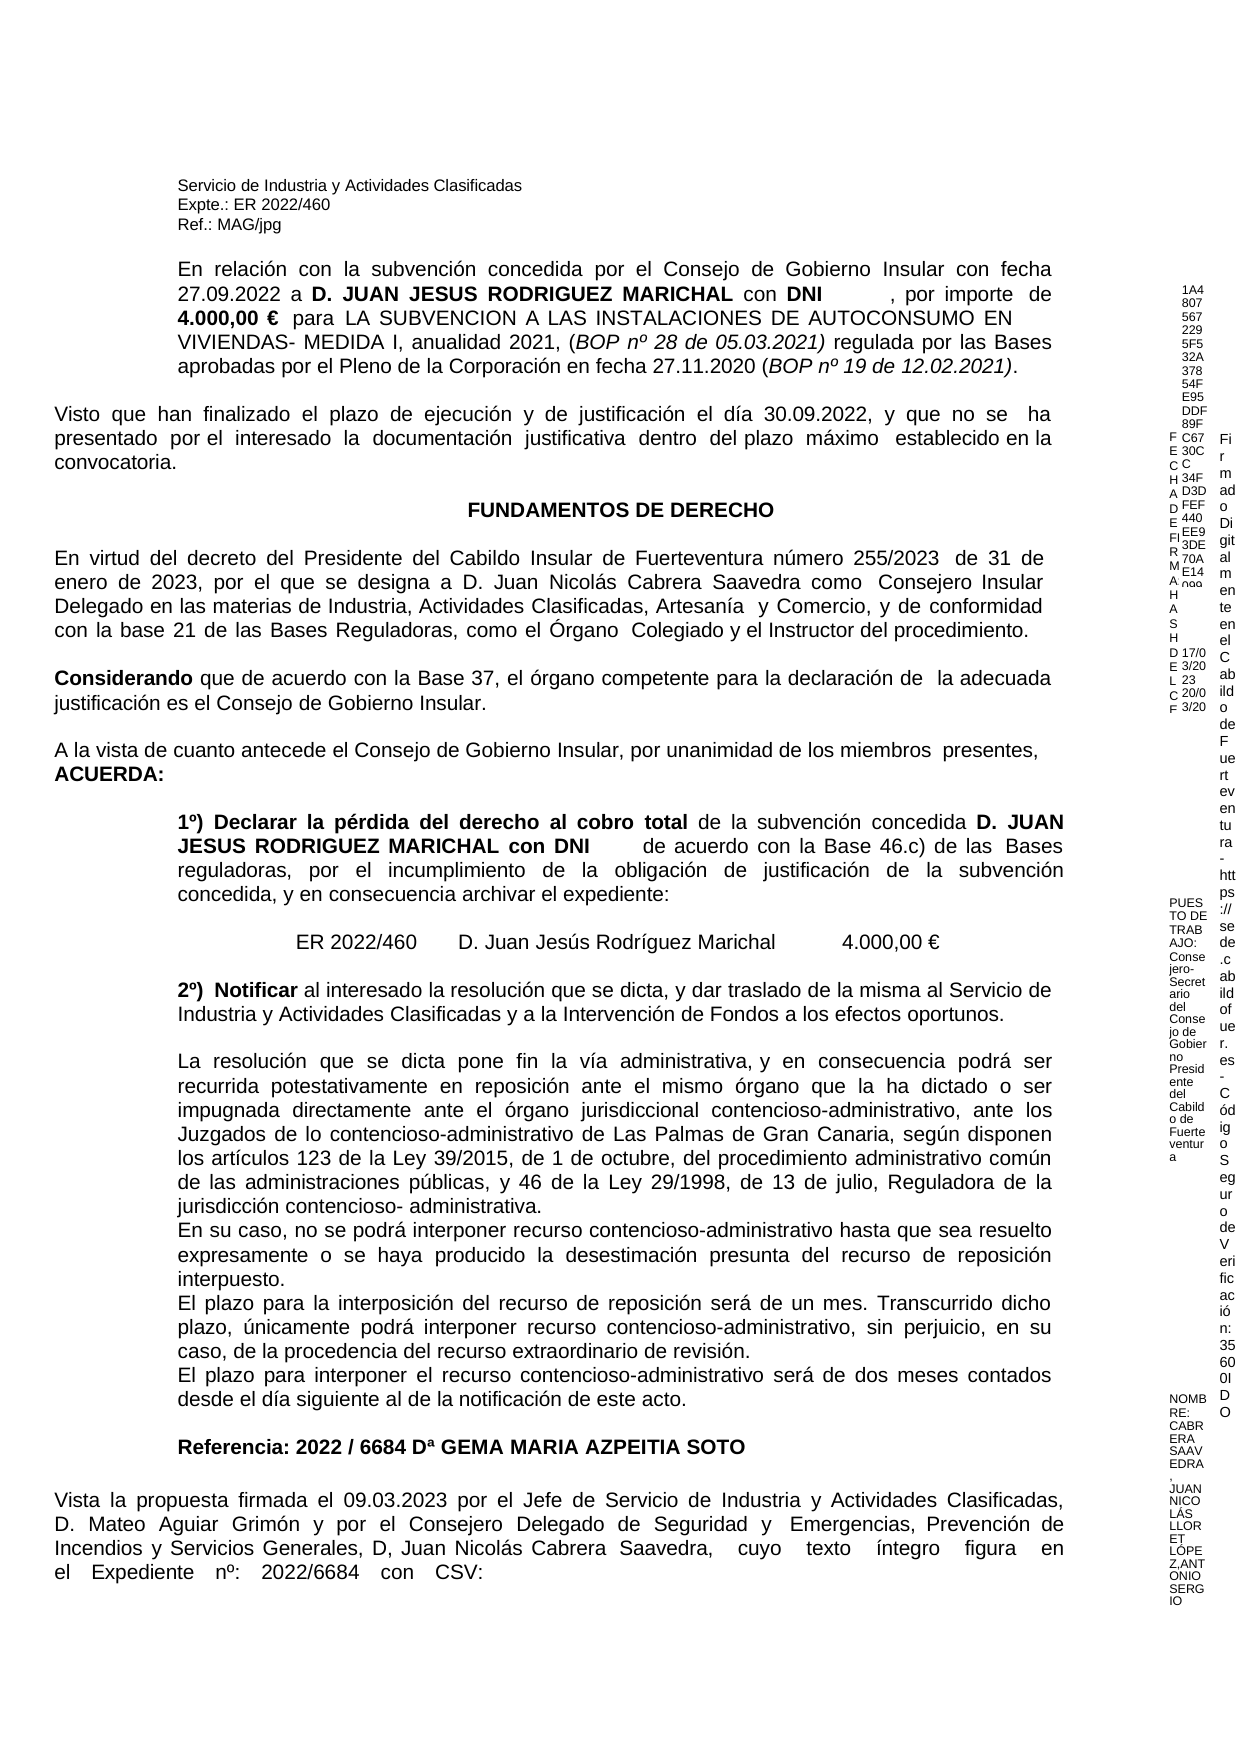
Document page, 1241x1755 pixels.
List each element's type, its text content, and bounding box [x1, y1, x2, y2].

text 17/03/2023 [1182, 647, 1209, 687]
text Considerando que de acuerdo con la Base 37, el órgano competente para la declaración de la adecuada justificación es el Consejo de Gobierno Insular. [54, 666, 1052, 714]
text 34FD3DFEF440EE93DE70AE140996B1C6668F08F5 [1182, 472, 1209, 587]
text 1º) Declarar la pérdida del derecho al cobro total de la subvención concedida D. JUAN JESUS RODRIGUEZ MARICHAL con DNI de acuerdo con la Base 46.c) de las Bases reguladoras, por el incumplimiento de la obligación de justificación de la subvención concedida, y en consecuencia archivar el expediente: [177, 810, 1064, 906]
text El plazo para interponer el recurso contencioso-administrativo será de dos meses contados desde el día siguiente al de la notificación de este acto. [177, 1363, 1106, 1411]
text 2º) Notificar al interesado la resolución que se dicta, y dar traslado de la misma al Servicio de Industria y Actividades Clasificadas y a la Intervención de Fondos a los efectos oportunos. [177, 978, 1106, 1026]
text 20/03/2023 [1182, 687, 1209, 713]
text ER 2022/460 D. Juan Jesús Rodríguez Marichal 4.000,00 € [54, 930, 1167, 954]
text Firmado Digitalmente en el Cabildo de Fuerteventura - https://sede.cabildofuer.es - Código Seguro de Verificación: 35600IDOC2EC02AD7459FB554FA2 [1219, 431, 1236, 1423]
text CABRERA SAAVEDRA, JUAN NICOLÁS LLORET LÓPEZ,ANTONIO SERGIO [1169, 1421, 1207, 1608]
subtitle Referencia: 2022 / 6684 Dª GEMA MARIA AZPEITIA SOTO [177, 1434, 1167, 1458]
text El plazo para la interposición del recurso de reposición será de un mes. Transcurrido dicho plazo, únicamente podrá interponer recurso contencioso-administrativo, sin perjuicio, en su caso, de la procedencia del recurso extraordinario de revisión. [177, 1291, 1052, 1363]
text NOMBRE: [1169, 1393, 1209, 1420]
text VIVIENDAS- MEDIDA I, anualidad 2021, (BOP nº 28 de 05.03.2021) regulada por las Bases aprobadas por el Pleno de la Corporación en fecha 27.11.2020 (BOP nº 19 de 12.02.2021). [177, 329, 1052, 378]
text [1167, 1392, 1209, 1627]
text 1A48075672295F532A37854FE95DDF89FC6730CC [1182, 283, 1209, 472]
text En virtud del decreto del Presidente del Cabildo Insular de Fuerteventura número 255/2023 de 31 de enero de 2023, por el que se designa a D. Juan Nicolás Cabrera Saavedra como Consejero Insular Delegado en las materias de Industria, Actividades Clasificadas, Artesanía y Comercio, y de conformidad con la base 21 de las Bases Reguladoras, como el Órgano Colegiado y el Instructor del procedimiento. [54, 546, 1044, 642]
text Ref.: MAG/jpg [177, 214, 1241, 233]
text En su caso, no se podrá interponer recurso contencioso-administrativo hasta que sea resuelto expresamente o se haya producido la desestimación presunta del recurso de reposición interpuesto. [177, 1218, 1052, 1291]
text PUESTO DE TRABAJO: [1169, 897, 1209, 950]
text Servicio de Industria y Actividades Clasificadas Expte.: ER 2022/460 [177, 176, 571, 214]
text FECHA DE FIRMA: HASH DEL CERTIFICADO: [1169, 429, 1184, 712]
text Visto que han finalizado el plazo de ejecución y de justificación el día 30.09.2022, y que no se ha presentado por el interesado la documentación justificativa dentro del plazo máximo establecido en la convocatoria. [54, 402, 1052, 474]
text La resolución que se dicta pone fin la vía administrativa, y en consecuencia podrá ser recurrida potestativamente en reposición ante el mismo órgano que la ha dictado o ser impugnada directamente ante el órgano jurisdiccional contencioso-administrativo, ante los Juzgados de lo contencioso-administrativo de Las Palmas de Gran Canaria, según disponen los artículos 123 de la Ley 39/2015, de 1 de octubre, del procedimiento administrativo común de las administraciones públicas, y 46 de la Ley 29/1998, de 13 de julio, Reguladora de la jurisdicción contencioso- administrativa. [177, 1049, 1052, 1218]
text Consejero-Secretario del Consejo de Gobierno Presidente del Cabildo de Fuerteventura [1169, 951, 1207, 1160]
subtitle FUNDAMENTOS DE DERECHO [54, 498, 1167, 522]
text A la vista de cuanto antecede el Consejo de Gobierno Insular, por unanimidad de los miembros presentes, ACUERDA: [54, 739, 1059, 786]
text Vista la propuesta firmada el 09.03.2023 por el Jefe de Servicio de Industria y Actividades Clasificadas, D. Mateo Aguiar Grimón y por el Consejero Delegado de Seguridad y Emergencias, Prevención de Incendios y Servicios Generales, D, Juan Nicolás Cabrera Saavedra, cuyo texto íntegro figura en el Expediente nº: 2022/6684 con CSV: [54, 1487, 1064, 1584]
text En relación con la subvención concedida por el Consejo de Gobierno Insular con fecha 27.09.2022 a D. JUAN JESUS RODRIGUEZ MARICHAL con DNI , por importe de 4.000,00 € para LA SUBVENCION A LAS INSTALACIONES DE AUTOCONSUMO EN [177, 257, 1052, 329]
